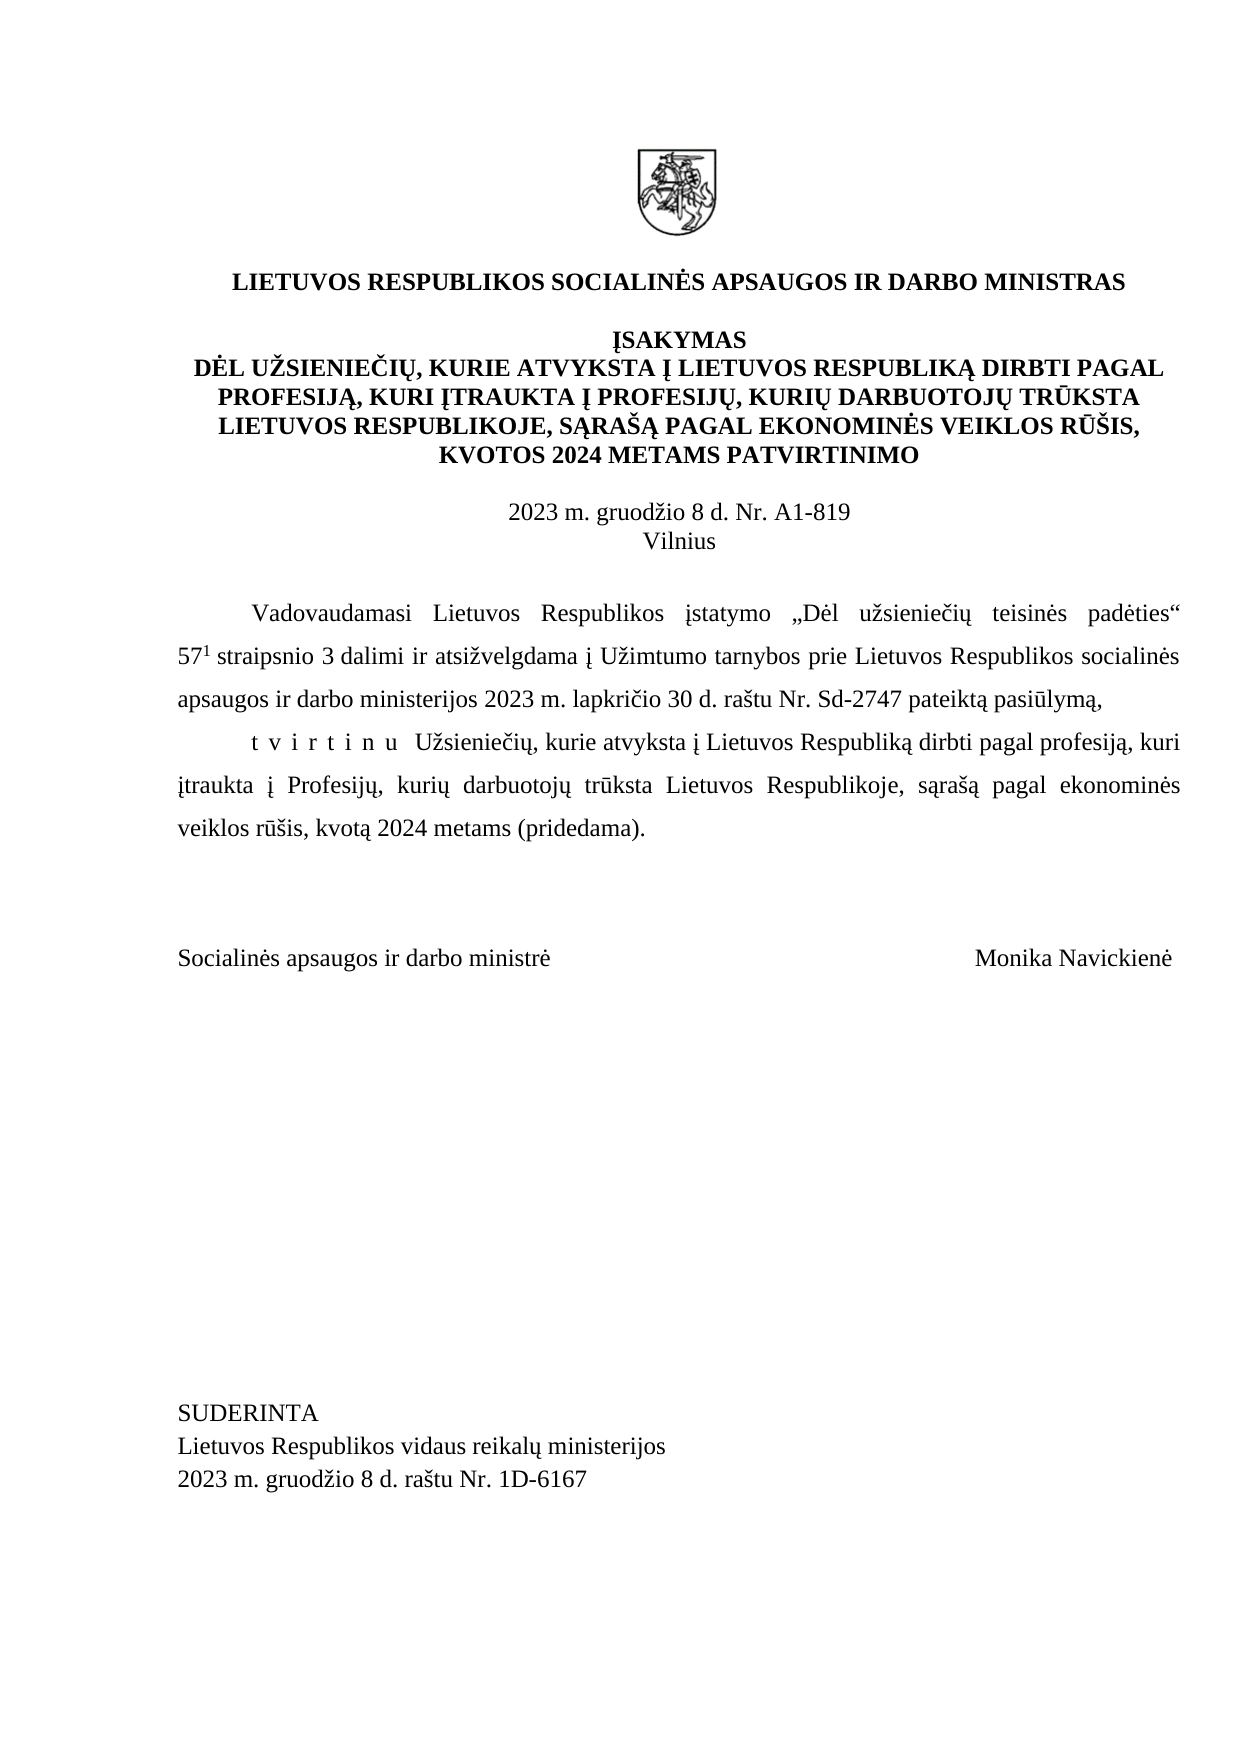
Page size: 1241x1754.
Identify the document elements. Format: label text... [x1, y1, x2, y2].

text Vadovaudamasi Lietuvos Respublikos įstatymo „Dėl užsieniečių teisinės padėties“ 571 straipsnio 3 dalimi ir atsižvelgdama į Užimtumo tarnybos prie Lietuvos Respublikos socialinės apsaugos ir darbo ministerijos 2023 m. lapkričio 30 d. raštu Nr. Sd-2747 pateiktą pasiūlymą, [177, 598, 1181, 713]
text ĮSAKYMAS [177, 325, 1181, 353]
text SUDERINTA [177, 1398, 1181, 1427]
text Vilnius [177, 526, 1181, 555]
text Socialinės apsaugos ir darbo ministrė Monika Navickienė [177, 943, 1181, 972]
text Lietuvos Respublikos vidaus reikalų ministerijos [177, 1431, 1181, 1460]
text 2023 m. gruodžio 8 d. raštu Nr. 1D-6167 [177, 1464, 1181, 1493]
text 2023 m. gruodžio 8 d. Nr. A1-819 [177, 497, 1181, 526]
text tvirtinu Užsieniečių, kurie atvyksta į Lietuvos Respubliką dirbti pagal profesiją, kuri įtraukta į Profesijų, kurių darbuotojų trūksta Lietuvos Respublikoje, sąrašą pagal ekonominės veiklos rūšis, kvotą 2024 metams (pridedama). [177, 727, 1181, 842]
text LIETUVOS RESPUBLIKOS SOCIALINĖS APSAUGOS IR DARBO MINISTRAS [177, 267, 1181, 296]
text DĖL UŽSIENIEČIŲ, KURIE ATVYKSTA Į LIETUVOS RESPUBLIKĄ DIRBTI PAGAL PROFESIJĄ, KURI ĮTRAUKTA Į PROFESIJŲ, KURIŲ DARBUOTOJŲ TRŪKSTA LIETUVOS RESPUBLIKOJE, SĄRAŠĄ PAGAL EKONOMINĖS VEIKLOS RŪŠIS, KVOTOS 2024 METAMS PATVIRTINIMO [177, 353, 1181, 468]
